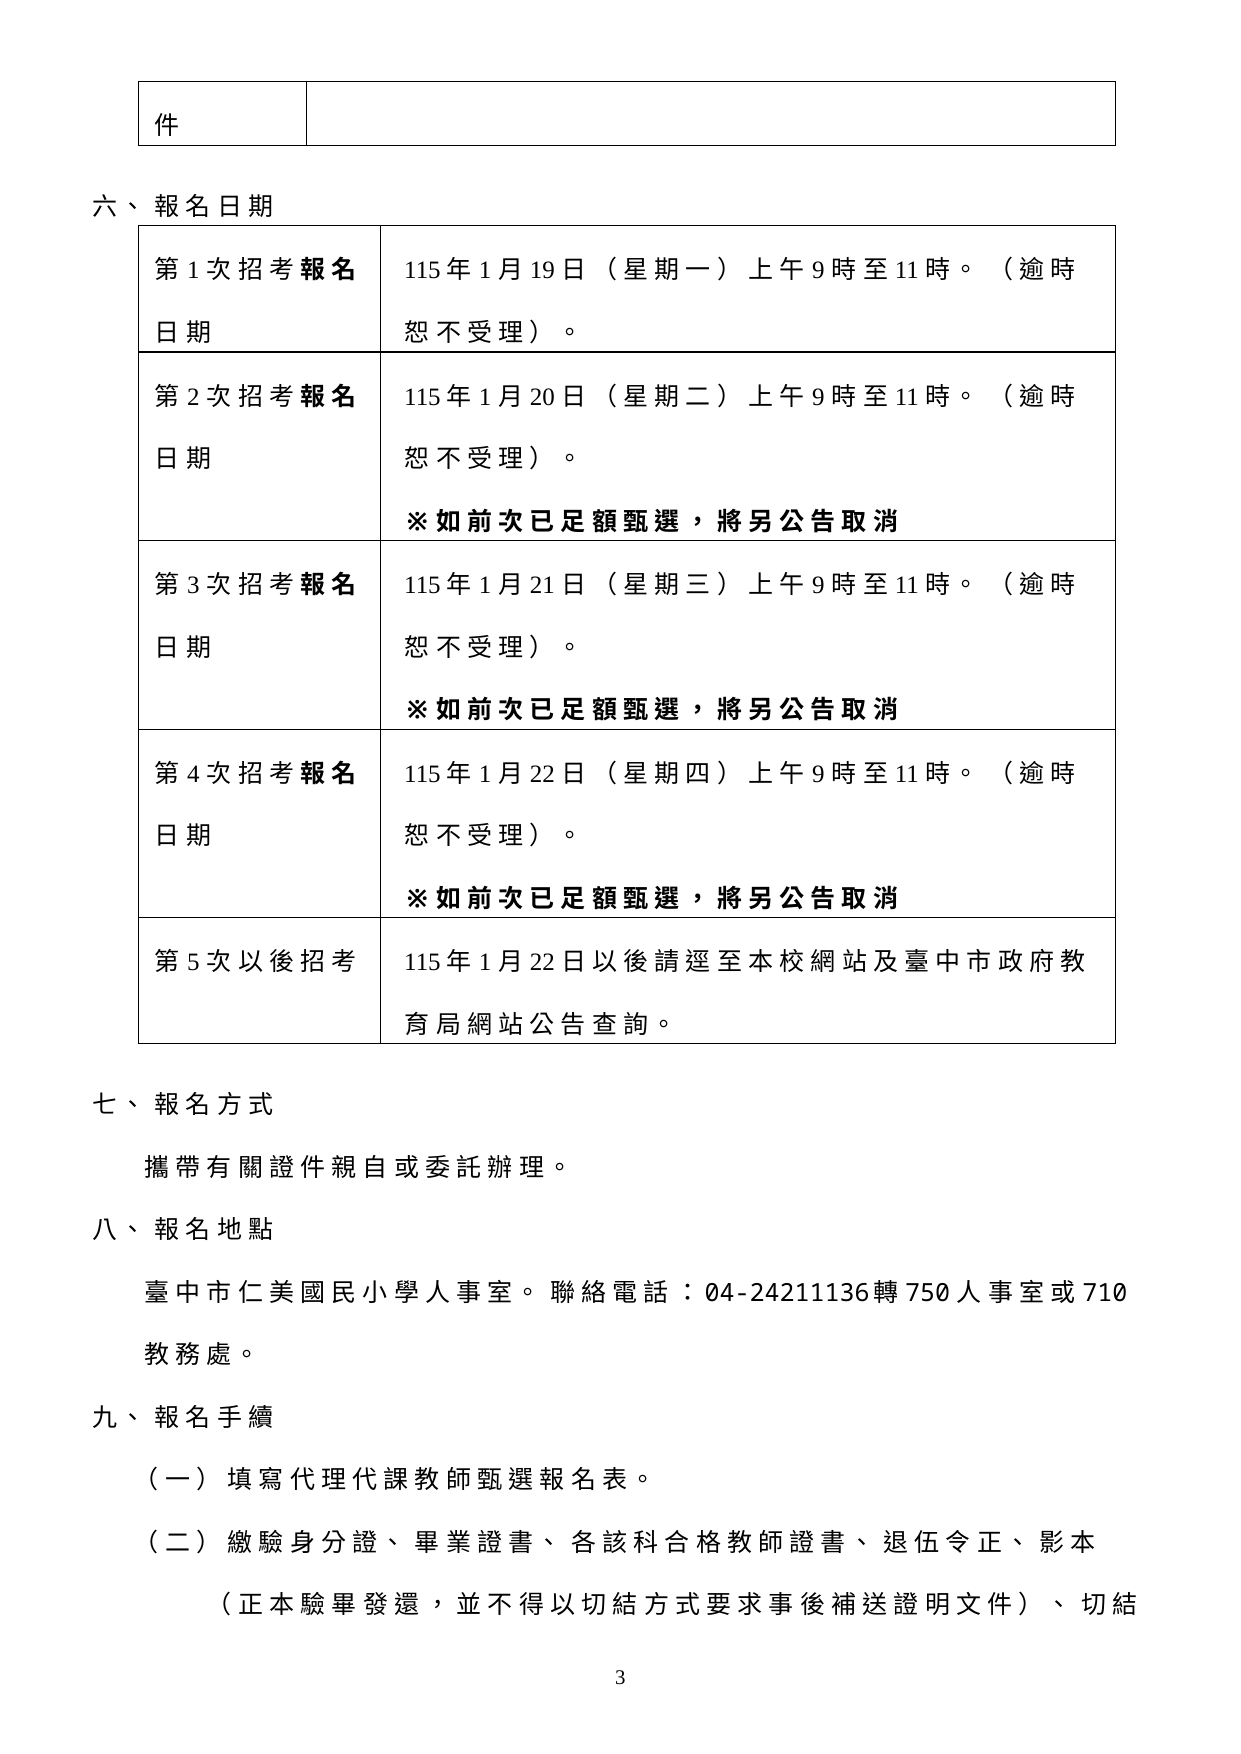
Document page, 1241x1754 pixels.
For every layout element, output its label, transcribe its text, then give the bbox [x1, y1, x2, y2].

text （一）填寫代理代課教師甄選報名表。 [89, 1436, 1151, 1499]
table_cell 115年1月22日（星期四）上午9時至11時。（逾時恕不受理）。 ※如前次已足額甄選，將另公告取消 [381, 730, 1115, 917]
table_cell 第2次招考報名日期 [139, 353, 380, 540]
table_cell 第5次以後招考 [139, 918, 380, 1043]
table_cell 115年1月20日（星期二）上午9時至11時。（逾時恕不受理）。 ※如前次已足額甄選，將另公告取消 [381, 353, 1115, 540]
table_header 第1次招考報名日期 [139, 226, 380, 351]
table_cell 115年1月21日（星期三）上午9時至11時。（逾時恕不受理）。 ※如前次已足額甄選，將另公告取消 [381, 541, 1115, 728]
text （二）繳驗身分證、畢業證書、各該科合格教師證書、退伍令正、影本（正本驗畢發還，並不得以切結方式要求事後補送證明文件）、切結 [126, 1499, 1151, 1624]
text 六、報名日期 [89, 163, 1151, 225]
table_cell 115年1月22日以後請逕至本校網站及臺中市政府教育局網站公告查詢。 [381, 918, 1115, 1043]
text 九、報名手續 [89, 1374, 1151, 1436]
table_cell 件 [139, 82, 306, 144]
table_cell [307, 82, 1115, 144]
table_header 115年1月19日（星期一）上午9時至11時。（逾時恕不受理）。 [381, 226, 1115, 351]
text 八、報名地點 臺中市仁美國民小學人事室。聯絡電話：04-24211136轉750人事室或710教務處。 [89, 1186, 1151, 1374]
table_cell 第3次招考報名日期 [139, 541, 380, 728]
text 七、報名方式 攜帶有關證件親自或委託辦理。 [89, 1061, 1151, 1186]
table_cell 第4次招考報名日期 [139, 730, 380, 917]
